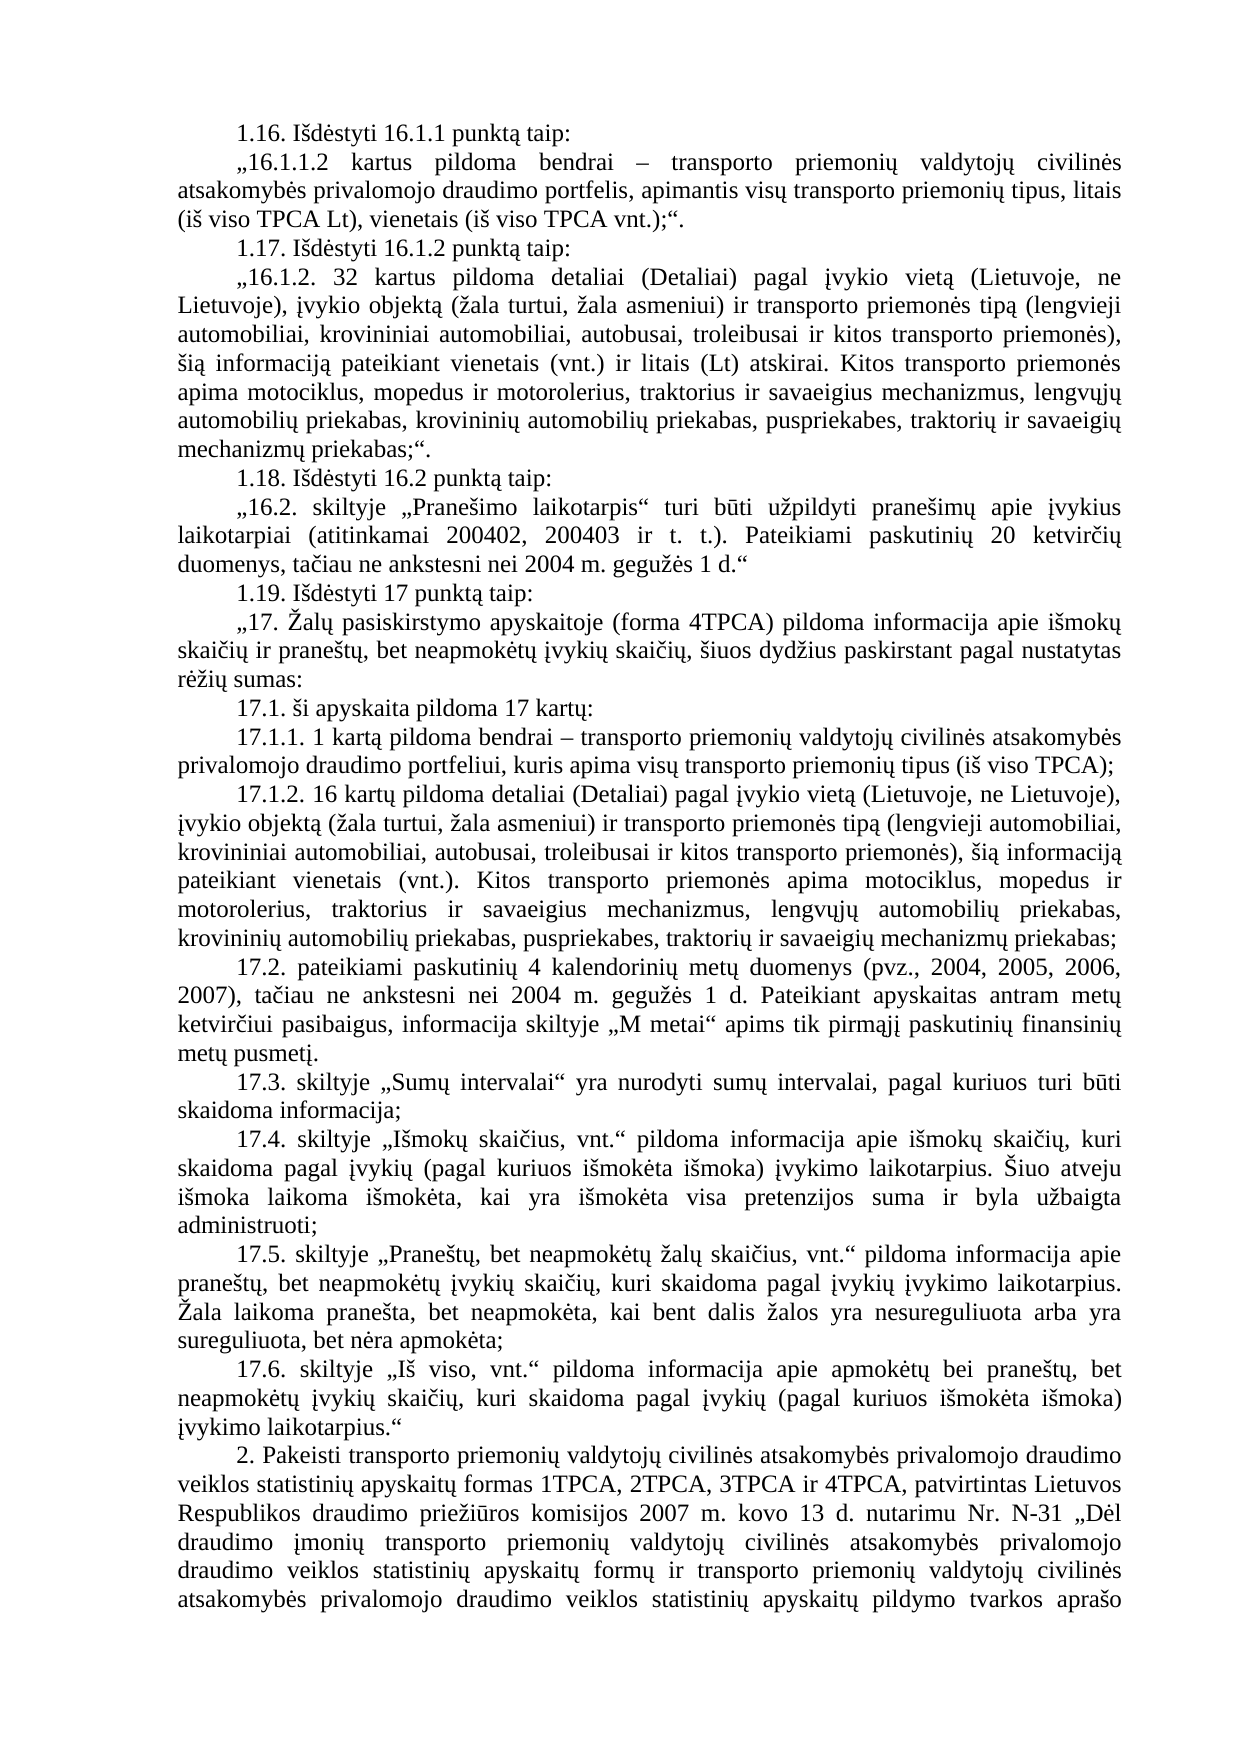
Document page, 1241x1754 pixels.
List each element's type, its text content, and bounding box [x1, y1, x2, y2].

text 1.19. Išdėstyti 17 punktą taip: [177, 578, 1122, 607]
text 1.18. Išdėstyti 16.2 punktą taip: [177, 463, 1122, 492]
text 17.4. skiltyje „Išmokų skaičius, vnt.“ pildoma informacija apie išmokų skaičių, kuri skaidoma pagal įvykių (pagal kuriuos išmokėta išmoka) įvykimo laikotarpius. Šiuo atveju išmoka laikoma išmokėta, kai yra išmokėta visa pretenzijos suma ir byla užbaigta administruoti; [177, 1124, 1122, 1239]
text 1.17. Išdėstyti 16.1.2 punktą taip: [177, 233, 1122, 262]
text „16.2. skiltyje „Pranešimo laikotarpis“ turi būti užpildyti pranešimų apie įvykius laikotarpiai (atitinkamai 200402, 200403 ir t. t.). Pateikiami paskutinių 20 ketvirčių duomenys, tačiau ne ankstesni nei 2004 m. gegužės 1 d.“ [177, 492, 1122, 578]
text 17.6. skiltyje „Iš viso, vnt.“ pildoma informacija apie apmokėtų bei praneštų, bet neapmokėtų įvykių skaičių, kuri skaidoma pagal įvykių (pagal kuriuos išmokėta išmoka) įvykimo laikotarpius.“ [177, 1354, 1122, 1441]
text 17.3. skiltyje „Sumų intervalai“ yra nurodyti sumų intervalai, pagal kuriuos turi būti skaidoma informacija; [177, 1067, 1122, 1124]
text 2. Pakeisti transporto priemonių valdytojų civilinės atsakomybės privalomojo draudimo veiklos statistinių apyskaitų formas 1TPCA, 2TPCA, 3TPCA ir 4TPCA, patvirtintas Lietuvos Respublikos draudimo priežiūros komisijos 2007 m. kovo 13 d. nutarimu Nr. N-31 „Dėl draudimo įmonių transporto priemonių valdytojų civilinės atsakomybės privalomojo draudimo veiklos statistinių apyskaitų formų ir transporto priemonių valdytojų civilinės atsakomybės privalomojo draudimo veiklos statistinių apyskaitų pildymo tvarkos aprašo [177, 1441, 1122, 1613]
text 17.1. ši apyskaita pildoma 17 kartų: [177, 693, 1122, 722]
text 17.2. pateikiami paskutinių 4 kalendorinių metų duomenys (pvz., 2004, 2005, 2006, 2007), tačiau ne ankstesni nei 2004 m. gegužės 1 d. Pateikiant apyskaitas antram metų ketvirčiui pasibaigus, informacija skiltyje „M metai“ apims tik pirmąjį paskutinių finansinių metų pusmetį. [177, 952, 1122, 1067]
text „16.1.1.2 kartus pildoma bendrai – transporto priemonių valdytojų civilinės atsakomybės privalomojo draudimo portfelis, apimantis visų transporto priemonių tipus, litais (iš viso TPCA Lt), vienetais (iš viso TPCA vnt.);“. [177, 147, 1122, 233]
text 1.16. Išdėstyti 16.1.1 punktą taip: [177, 118, 1122, 147]
text 17.1.1. 1 kartą pildoma bendrai – transporto priemonių valdytojų civilinės atsakomybės privalomojo draudimo portfeliui, kuris apima visų transporto priemonių tipus (iš viso TPCA); [177, 722, 1122, 779]
text „17. Žalų pasiskirstymo apyskaitoje (forma 4TPCA) pildoma informacija apie išmokų skaičių ir praneštų, bet neapmokėtų įvykių skaičių, šiuos dydžius paskirstant pagal nustatytas rėžių sumas: [177, 607, 1122, 693]
text 17.1.2. 16 kartų pildoma detaliai (Detaliai) pagal įvykio vietą (Lietuvoje, ne Lietuvoje), įvykio objektą (žala turtui, žala asmeniui) ir transporto priemonės tipą (lengvieji automobiliai, krovininiai automobiliai, autobusai, troleibusai ir kitos transporto priemonės), šią informaciją pateikiant vienetais (vnt.). Kitos transporto priemonės apima motociklus, mopedus ir motorolerius, traktorius ir savaeigius mechanizmus, lengvųjų automobilių priekabas, krovininių automobilių priekabas, puspriekabes, traktorių ir savaeigių mechanizmų priekabas; [177, 779, 1122, 952]
text 17.5. skiltyje „Praneštų, bet neapmokėtų žalų skaičius, vnt.“ pildoma informacija apie praneštų, bet neapmokėtų įvykių skaičių, kuri skaidoma pagal įvykių įvykimo laikotarpius. Žala laikoma pranešta, bet neapmokėta, kai bent dalis žalos yra nesureguliuota arba yra sureguliuota, bet nėra apmokėta; [177, 1239, 1122, 1354]
text „16.1.2. 32 kartus pildoma detaliai (Detaliai) pagal įvykio vietą (Lietuvoje, ne Lietuvoje), įvykio objektą (žala turtui, žala asmeniui) ir transporto priemonės tipą (lengvieji automobiliai, krovininiai automobiliai, autobusai, troleibusai ir kitos transporto priemonės), šią informaciją pateikiant vienetais (vnt.) ir litais (Lt) atskirai. Kitos transporto priemonės apima motociklus, mopedus ir motorolerius, traktorius ir savaeigius mechanizmus, lengvųjų automobilių priekabas, krovininių automobilių priekabas, puspriekabes, traktorių ir savaeigių mechanizmų priekabas;“. [177, 262, 1122, 463]
